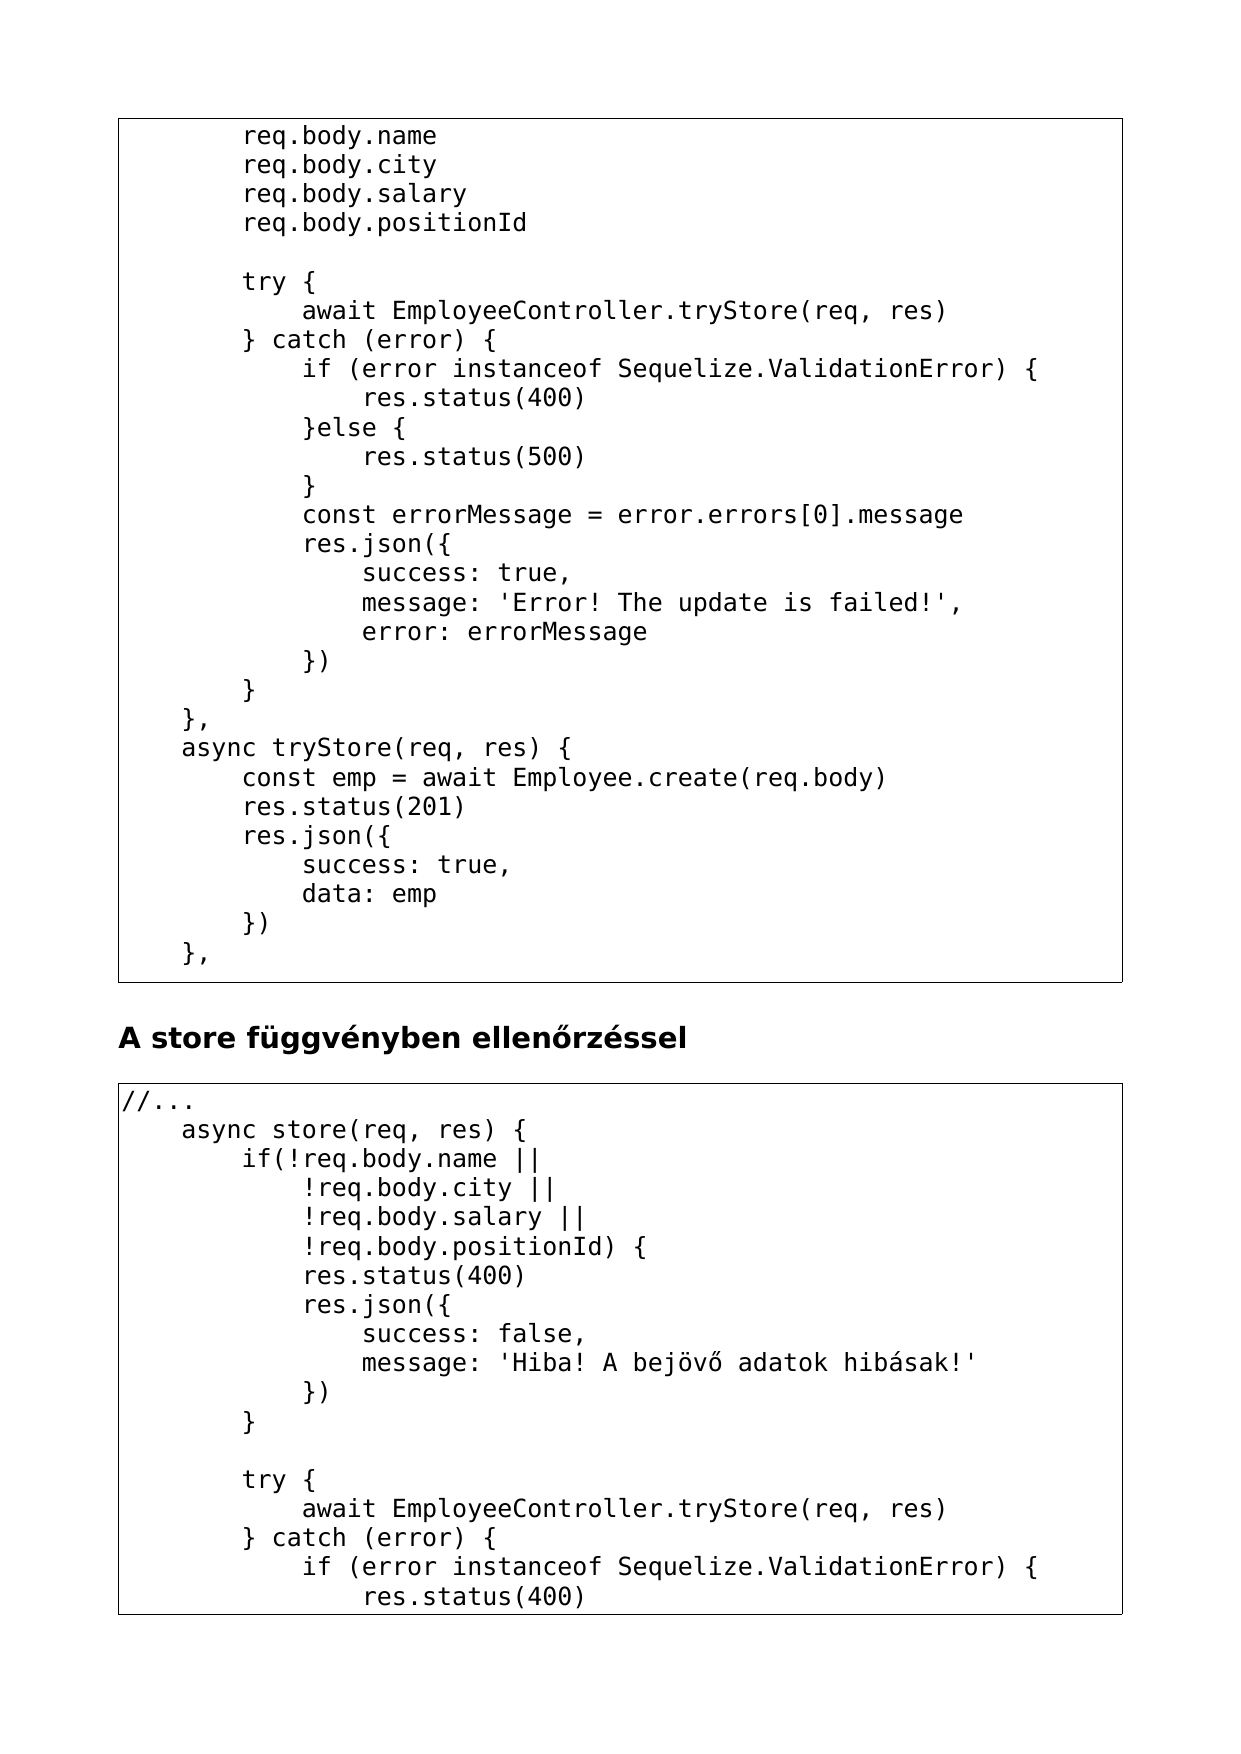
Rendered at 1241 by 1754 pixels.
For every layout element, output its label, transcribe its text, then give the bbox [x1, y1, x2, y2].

table_header //... async store(req, res) { if(!req.body.name || !req.body.city || !req.body.salary || !req.body.positionId) { res.status(400) res.json({ success: false, message: 'Hiba! A bejövő adatok hibásak!' }) } try { await EmployeeController.tryStore(req, res) } catch (error) { if (error instanceof Sequelize.ValidationError) { res.status(400) [119, 1084, 1122, 1614]
table_header req.body.name req.body.city req.body.salary req.body.positionId try { await EmployeeController.tryStore(req, res) } catch (error) { if (error instanceof Sequelize.ValidationError) { res.status(400) }else { res.status(500) } const errorMessage = error.errors[0].message res.json({ success: true, message: 'Error! The update is failed!', error: errorMessage }) } }, async tryStore(req, res) { const emp = await Employee.create(req.body) res.status(201) res.json({ success: true, data: emp }) }, [119, 119, 1122, 982]
subtitle A store függvényben ellenőrzéssel [118, 1022, 1122, 1056]
